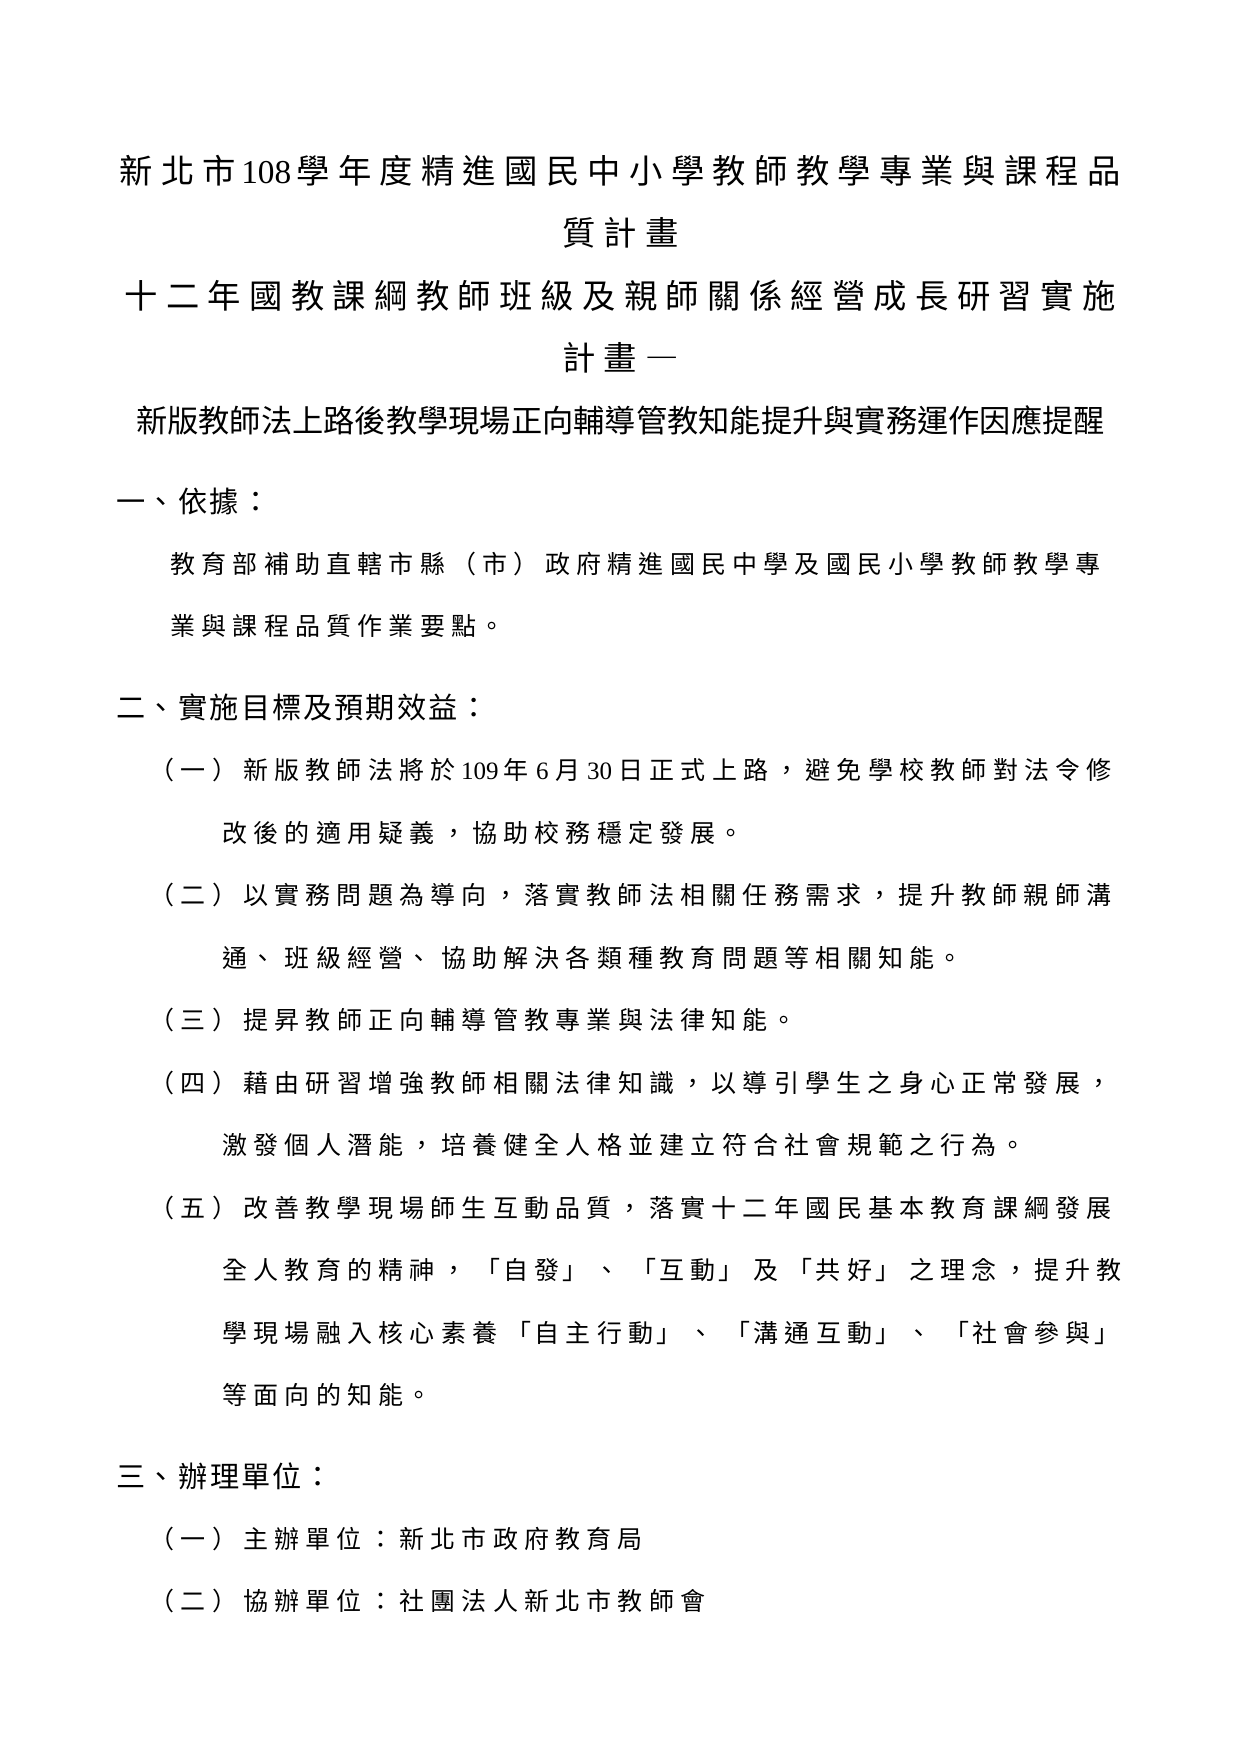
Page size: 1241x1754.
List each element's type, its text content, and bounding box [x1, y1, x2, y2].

text （四）藉由研習增強教師相關法律知識，以導引學生之身心正常發展，激發個人潛能，培養健全人格並建立符合社會規範之行為。 [144, 1039, 1125, 1164]
text 二、實施目標及預期效益： [115, 664, 1125, 727]
text （五）改善教學現場師生互動品質，落實十二年國民基本教育課綱發展全人教育的精神，「自發」、「互動」及「共好」之理念，提升教學現場融入核心素養「自主行動」、「溝通互動」、「社會參與」等面向的知能。 [144, 1164, 1125, 1414]
text 新版教師法上路後教學現場正向輔導管教知能提升與實務運作因應提醒 [115, 377, 1125, 439]
text （一）主辦單位：新北市政府教育局 [115, 1496, 1125, 1558]
text （三）提昇教師正向輔導管教專業與法律知能。 [144, 977, 1125, 1039]
text 十二年國教課綱教師班級及親師關係經營成長研習實施計畫— [115, 252, 1125, 377]
text （二）以實務問題為導向，落實教師法相關任務需求，提升教師親師溝通、班級經營、協助解決各類種教育問題等相關知能。 [140, 852, 1125, 977]
text 一、依據： [115, 458, 1125, 521]
text 新北市108學年度精進國民中小學教師教學專業與課程品質計畫 [115, 127, 1125, 252]
text （二）協辦單位：社團法人新北市教師會 [115, 1558, 1125, 1621]
text 三、辦理單位： [115, 1433, 1125, 1496]
text （一）新版教師法將於109年6月30日正式上路，避免學校教師對法令修改後的適用疑義，協助校務穩定發展。 [140, 727, 1125, 852]
text 教育部補助直轄市縣（市）政府精進國民中學及國民小學教師教學專業與課程品質作業要點。 [159, 521, 1125, 646]
